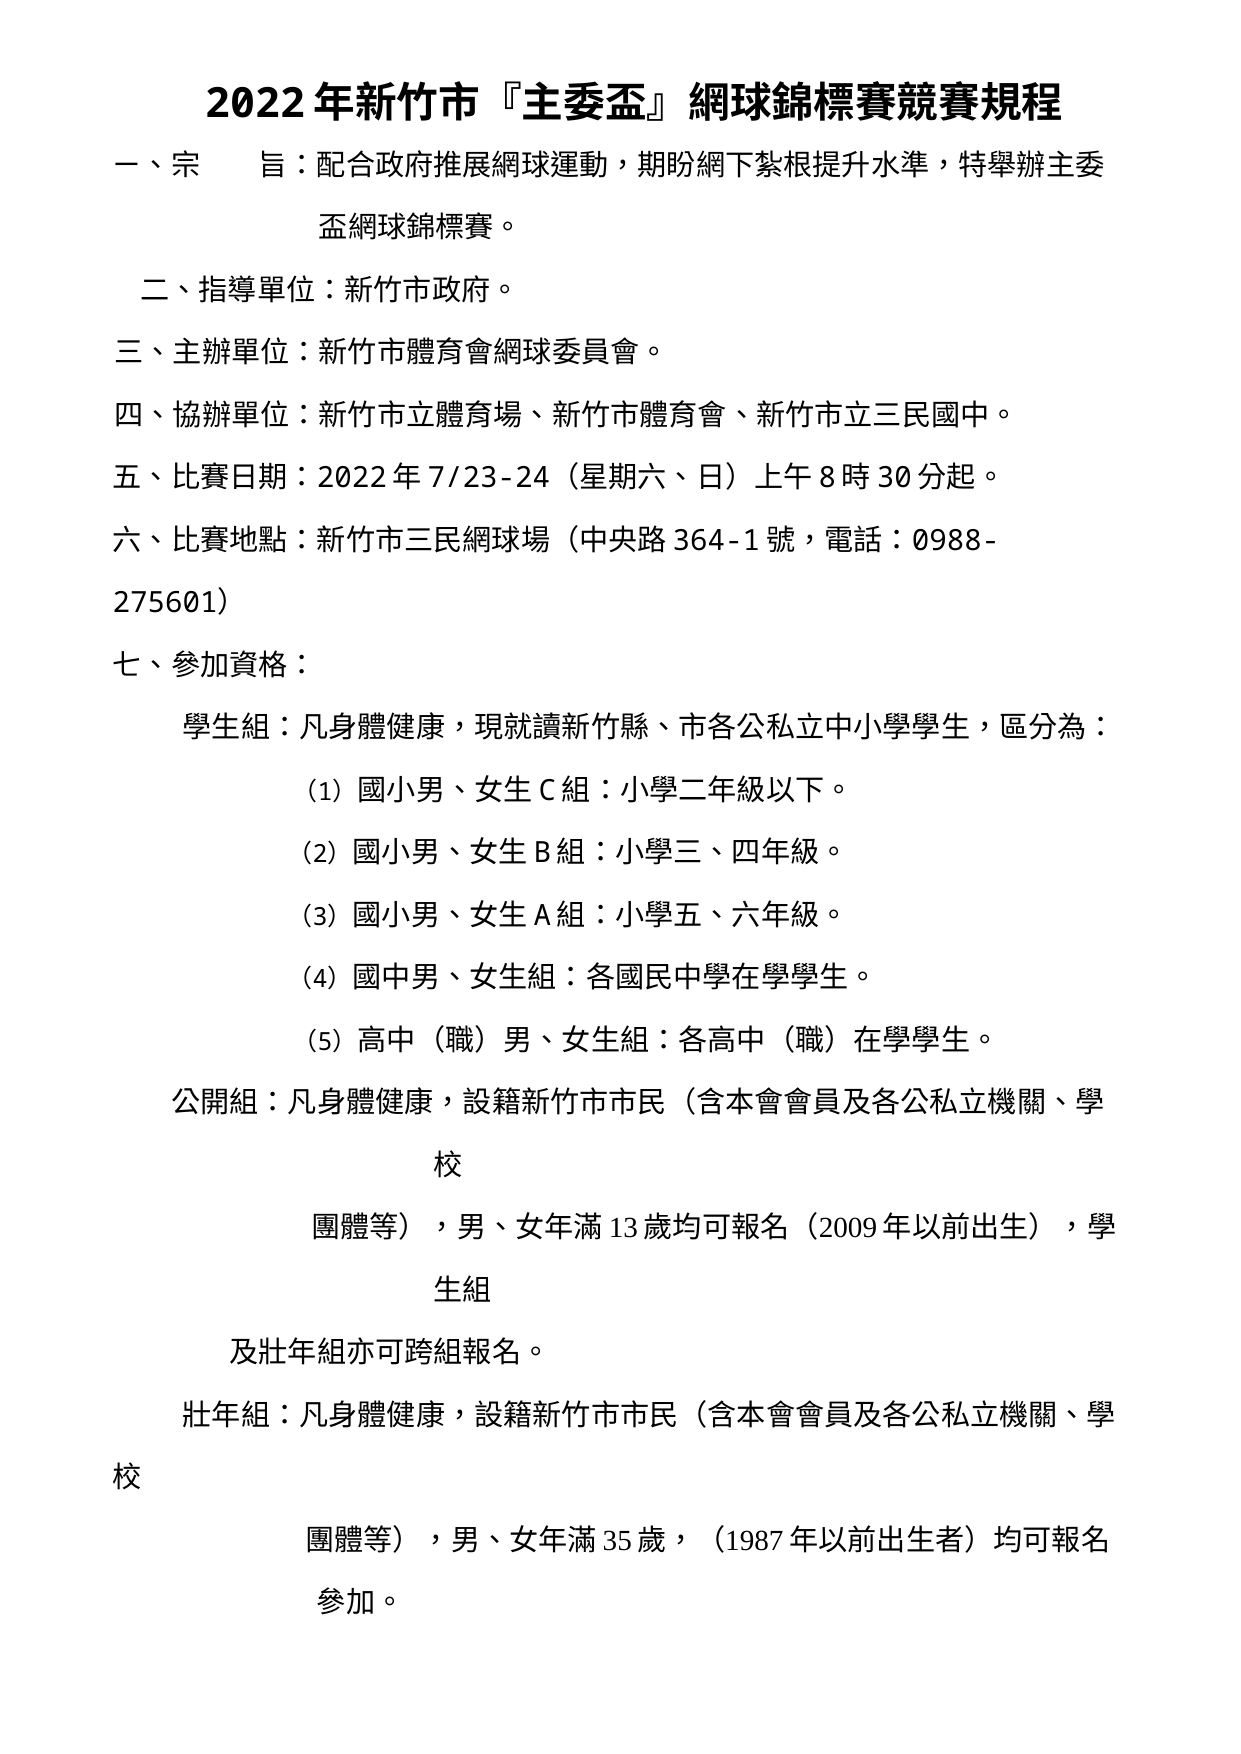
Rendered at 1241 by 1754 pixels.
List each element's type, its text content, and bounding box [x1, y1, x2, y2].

text （3）國小男、女生A組：小學五、六年級。 [112, 871, 1125, 933]
text （1）國小男、女生C組：小學二年級以下。 [112, 746, 1125, 808]
text 學生組：凡身體健康，現就讀新竹縣、市各公私立中小學學生，區分為： [112, 683, 1125, 746]
text 四、協辦單位：新竹市立體育場、新竹市體育會、新竹市立三民國中。 [114, 371, 1125, 433]
text （5）高中（職）男、女生組：各高中（職）在學學生。 [112, 996, 1125, 1058]
text 七、參加資格： [112, 621, 1125, 683]
text 團體等），男、女年滿35歲，（1987年以前出生者）均可報名參加。 [112, 1496, 1125, 1621]
text 五、比賽日期：2022年7/23-24（星期六、日）上午8時30分起。 [112, 433, 1125, 496]
text 壯年組：凡身體健康，設籍新竹市市民（含本會會員及各公私立機關、學校 [112, 1371, 1125, 1496]
text 公開組：凡身體健康，設籍新竹市市民（含本會會員及各公私立機關、學校 [171, 1058, 1125, 1183]
text 及壯年組亦可跨組報名。 [171, 1308, 1125, 1371]
text 六、比賽地點：新竹市三民網球場（中央路364-1號，電話：0988-275601） [112, 496, 1125, 621]
text ㄧ、宗 旨：配合政府推展網球運動，期盼網下紮根提升水準，特舉辦主委盃網球錦標賽。 [112, 121, 1125, 246]
text （2）國小男、女生B組：小學三、四年級。 [112, 808, 1125, 871]
text 二、指導單位：新竹市政府。 [0, 246, 1125, 308]
text 團體等），男、女年滿13歲均可報名（2009年以前出生），學生組 [171, 1183, 1125, 1308]
text （4）國中男、女生組：各國民中學在學學生。 [112, 933, 1125, 996]
text 三、主辦單位：新竹市體育會網球委員會。 [114, 308, 1125, 371]
text 2022年新竹市『主委盃』網球錦標賽競賽規程 [112, 58, 1141, 121]
